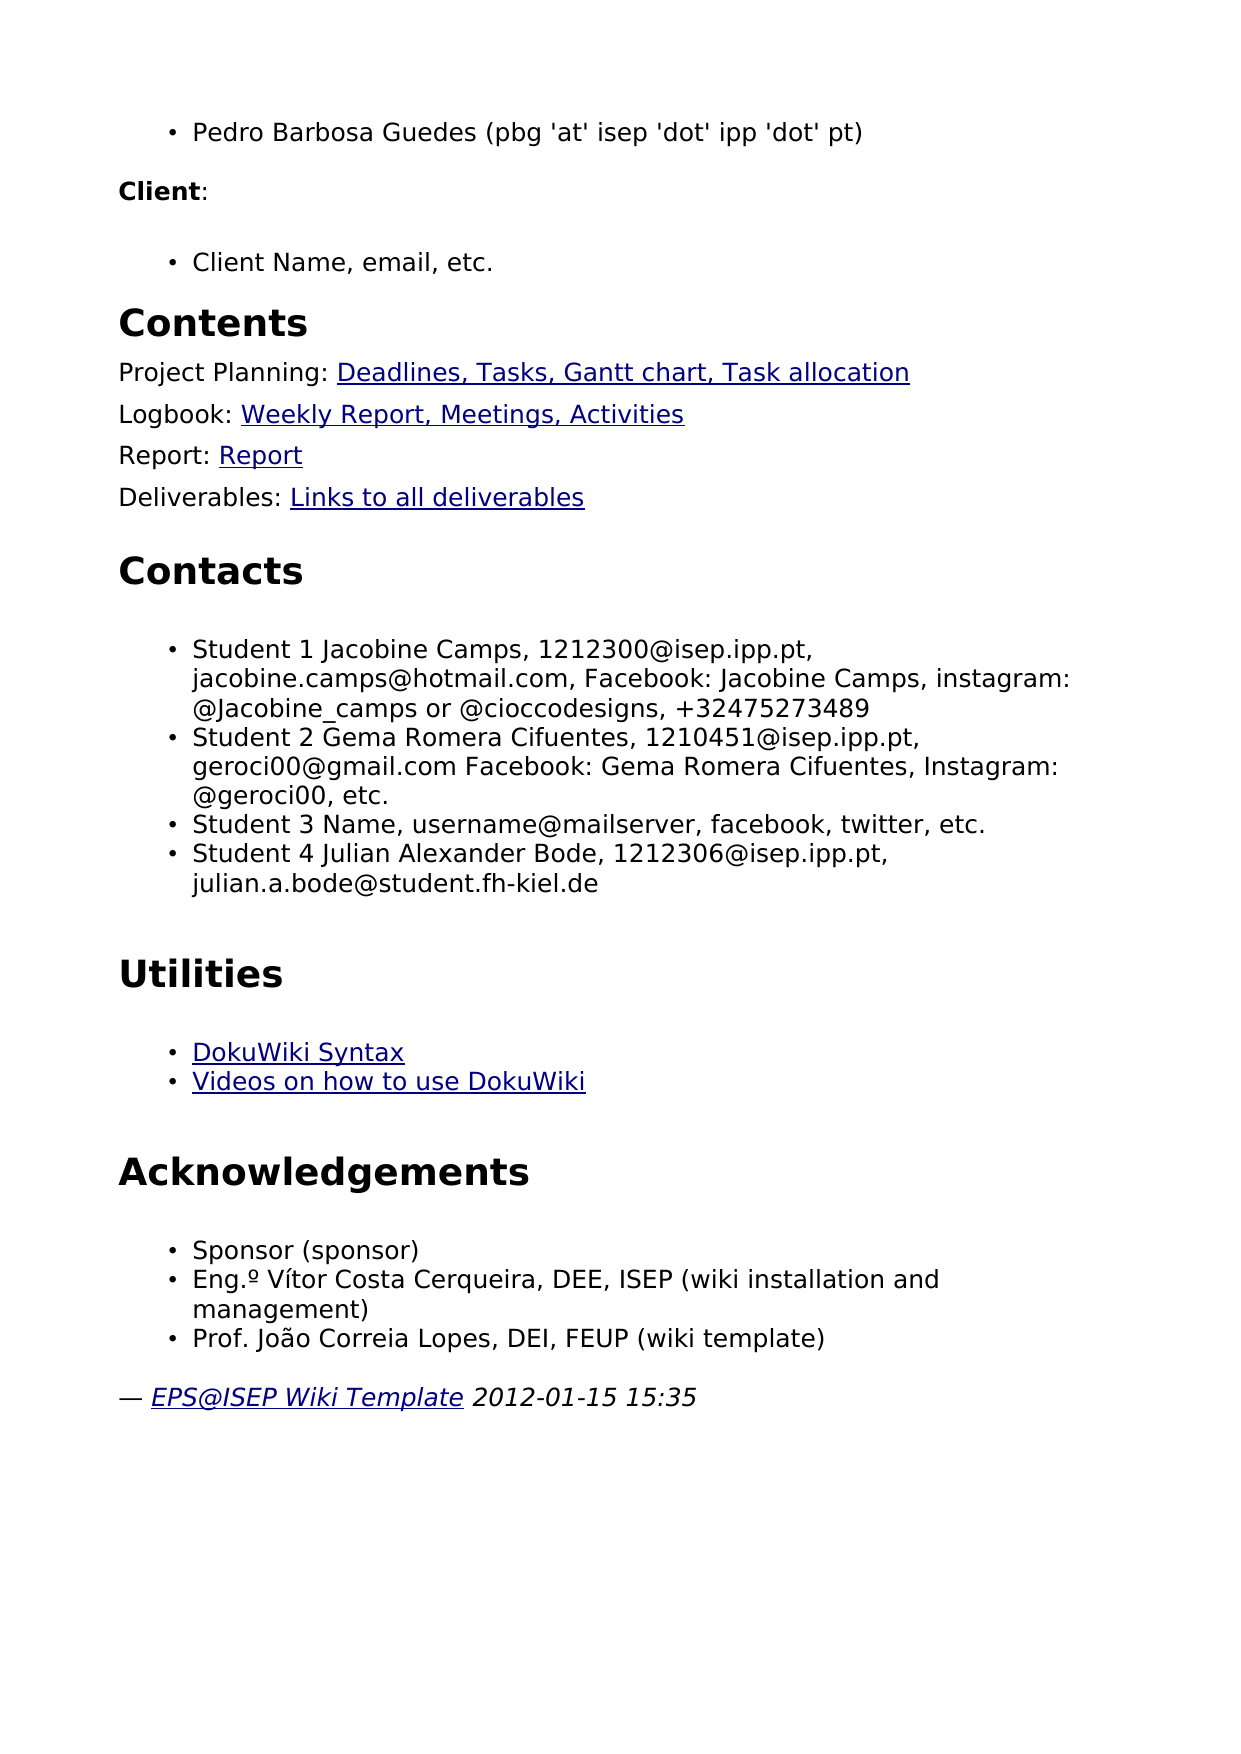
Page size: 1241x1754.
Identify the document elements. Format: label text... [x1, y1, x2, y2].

text Logbook: Weekly Report, Meetings, Activities [118, 400, 1122, 429]
text Deliverables: Links to all deliverables [118, 483, 1122, 512]
list Pedro Barbosa Guedes (pbg 'at' isep 'dot' ipp 'dot' pt) [177, 118, 1122, 147]
list Sponsor (sponsor) [177, 1237, 1122, 1266]
subtitle Utilities [118, 952, 1122, 996]
list Student 4 Julian Alexander Bode, 1212306@isep.ipp.pt, julian.a.bode@student.fh-kiel.de [177, 840, 1122, 898]
list Prof. João Correia Lopes, DEI, FEUP (wiki template) [177, 1324, 1122, 1353]
text Report: Report [118, 442, 1122, 471]
list Eng.º Vítor Costa Cerqueira, DEE, ISEP (wiki installation and management) [177, 1266, 1122, 1324]
subtitle Contacts [118, 550, 1122, 593]
list Videos on how to use DokuWiki [177, 1067, 1122, 1096]
text — EPS@ISEP Wiki Template 2012-01-15 15:35 [118, 1383, 1122, 1412]
text Client: [118, 177, 1122, 206]
subtitle Acknowledgements [118, 1151, 1122, 1194]
list Student 3 Name, username@mailserver, facebook, twitter, etc. [177, 811, 1122, 840]
list Student 2 Gema Romera Cifuentes, 1210451@isep.ipp.pt, geroci00@gmail.com Facebook: Gema Romera Cifuentes, Instagram: @geroci00, etc. [177, 723, 1122, 811]
list Student 1 Jacobine Camps, 1212300@isep.ipp.pt, jacobine.camps@hotmail.com, Facebook: Jacobine Camps, instagram: @Jacobine_camps or @cioccodesigns, +32475273489 [177, 636, 1122, 723]
list Client Name, email, etc. [177, 248, 1122, 277]
text Project Planning: Deadlines, Tasks, Gantt chart, Task allocation [118, 358, 1122, 387]
subtitle Contents [118, 302, 1122, 346]
list DokuWiki Syntax [177, 1038, 1122, 1067]
